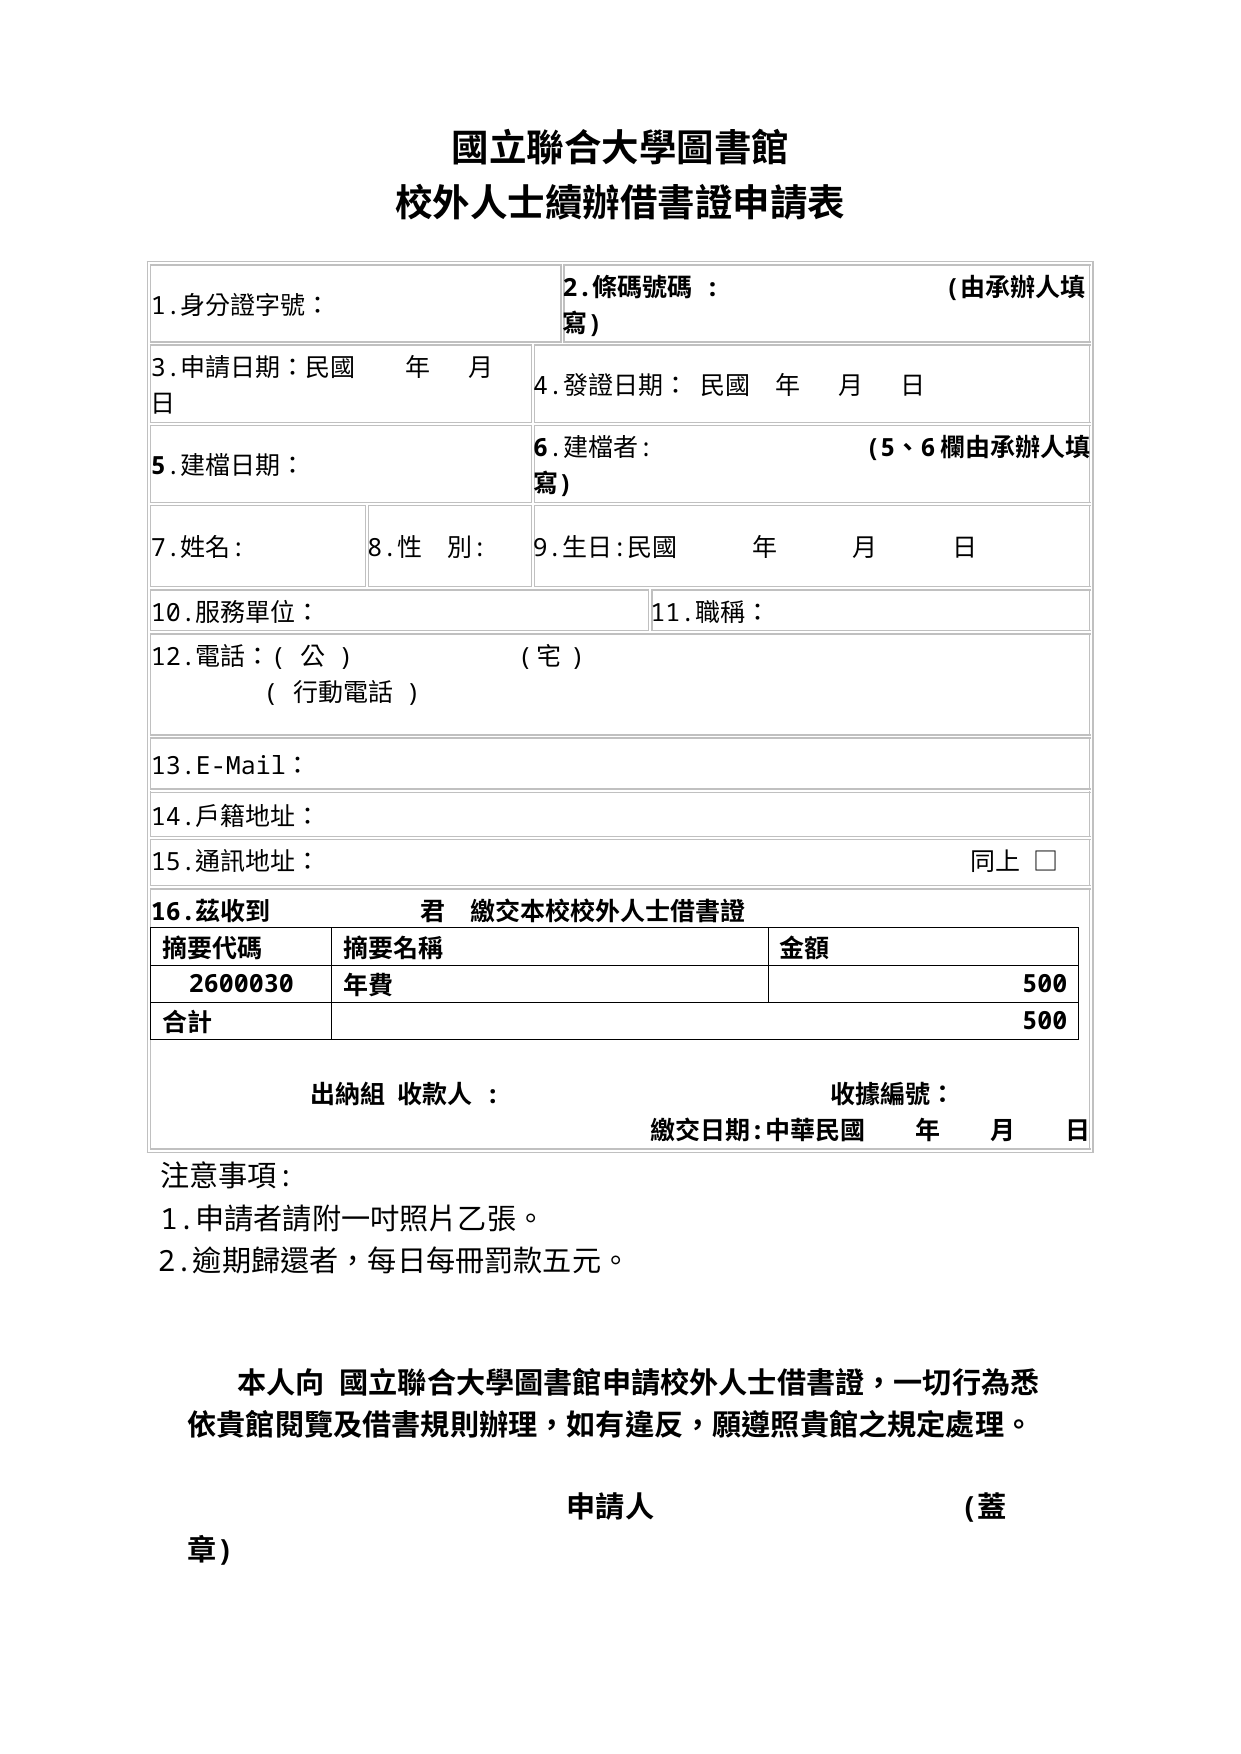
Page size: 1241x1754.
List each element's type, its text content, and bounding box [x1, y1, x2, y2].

table_cell 13.E-Mail： [151, 739, 1089, 788]
text 2.逾期歸還者，每日每冊罰款五元。 [158, 1238, 1053, 1280]
table_cell 7.姓名: [151, 506, 365, 586]
table_cell 合計 [151, 1003, 331, 1039]
table_header 1.身分證字號： [151, 266, 560, 341]
table_cell 年費 [332, 966, 768, 1002]
text 1.申請者請附一吋照片乙張。 [160, 1195, 1053, 1238]
table_header 摘要代碼 [151, 928, 331, 964]
table_cell 3.申請日期：民國 年 月 日 [151, 346, 531, 421]
table_cell 8.性 別: [369, 506, 531, 586]
text 國立聯合大學圖書館 [187, 118, 1053, 172]
table_cell 10.服務單位： [151, 591, 648, 630]
table_cell 5.建檔日期： [151, 426, 531, 502]
table_cell 12.電話：( 公 ) ( 宅 ) ( 行動電話 ) [151, 635, 1089, 734]
table_cell 500 [769, 966, 1078, 1002]
table_header 金額 [769, 928, 1078, 964]
table_cell 4.發證日期： 民國 年 月 日 [535, 346, 1089, 421]
table_cell 9.生日:民國 年 月 日 [535, 506, 1089, 586]
table_cell 6.建檔者: (5、6欄由承辦人填寫) [535, 426, 1089, 502]
table_header 摘要名稱 [332, 928, 768, 964]
text 申請人 (蓋章) [187, 1484, 1053, 1569]
table_cell 11.職稱： [653, 591, 1089, 630]
table_header 2.條碼號碼 : (由承辦人填寫) [565, 266, 1089, 341]
text 注意事項: [160, 1153, 1053, 1195]
table_cell 14.戶籍地址： [151, 793, 1089, 836]
table_cell 15.通訊地址： 同上 □ [151, 840, 1089, 885]
table_cell 500 [332, 1003, 1078, 1039]
table_cell 16.茲收到 君 繳交本校校外人士借書證 出納組 收款人 : 收據編號： 繳交日期:中華民國 年 月 日 [151, 890, 1089, 1148]
text 本人向 國立聯合大學圖書館申請校外人士借書證，一切行為悉依貴館閱覽及借書規則辦理，如有違反，願遵照貴館之規定處理。 [187, 1359, 1053, 1444]
text 校外人士續辦借書證申請表 [187, 172, 1053, 227]
table_cell 2600030 [151, 966, 331, 1002]
